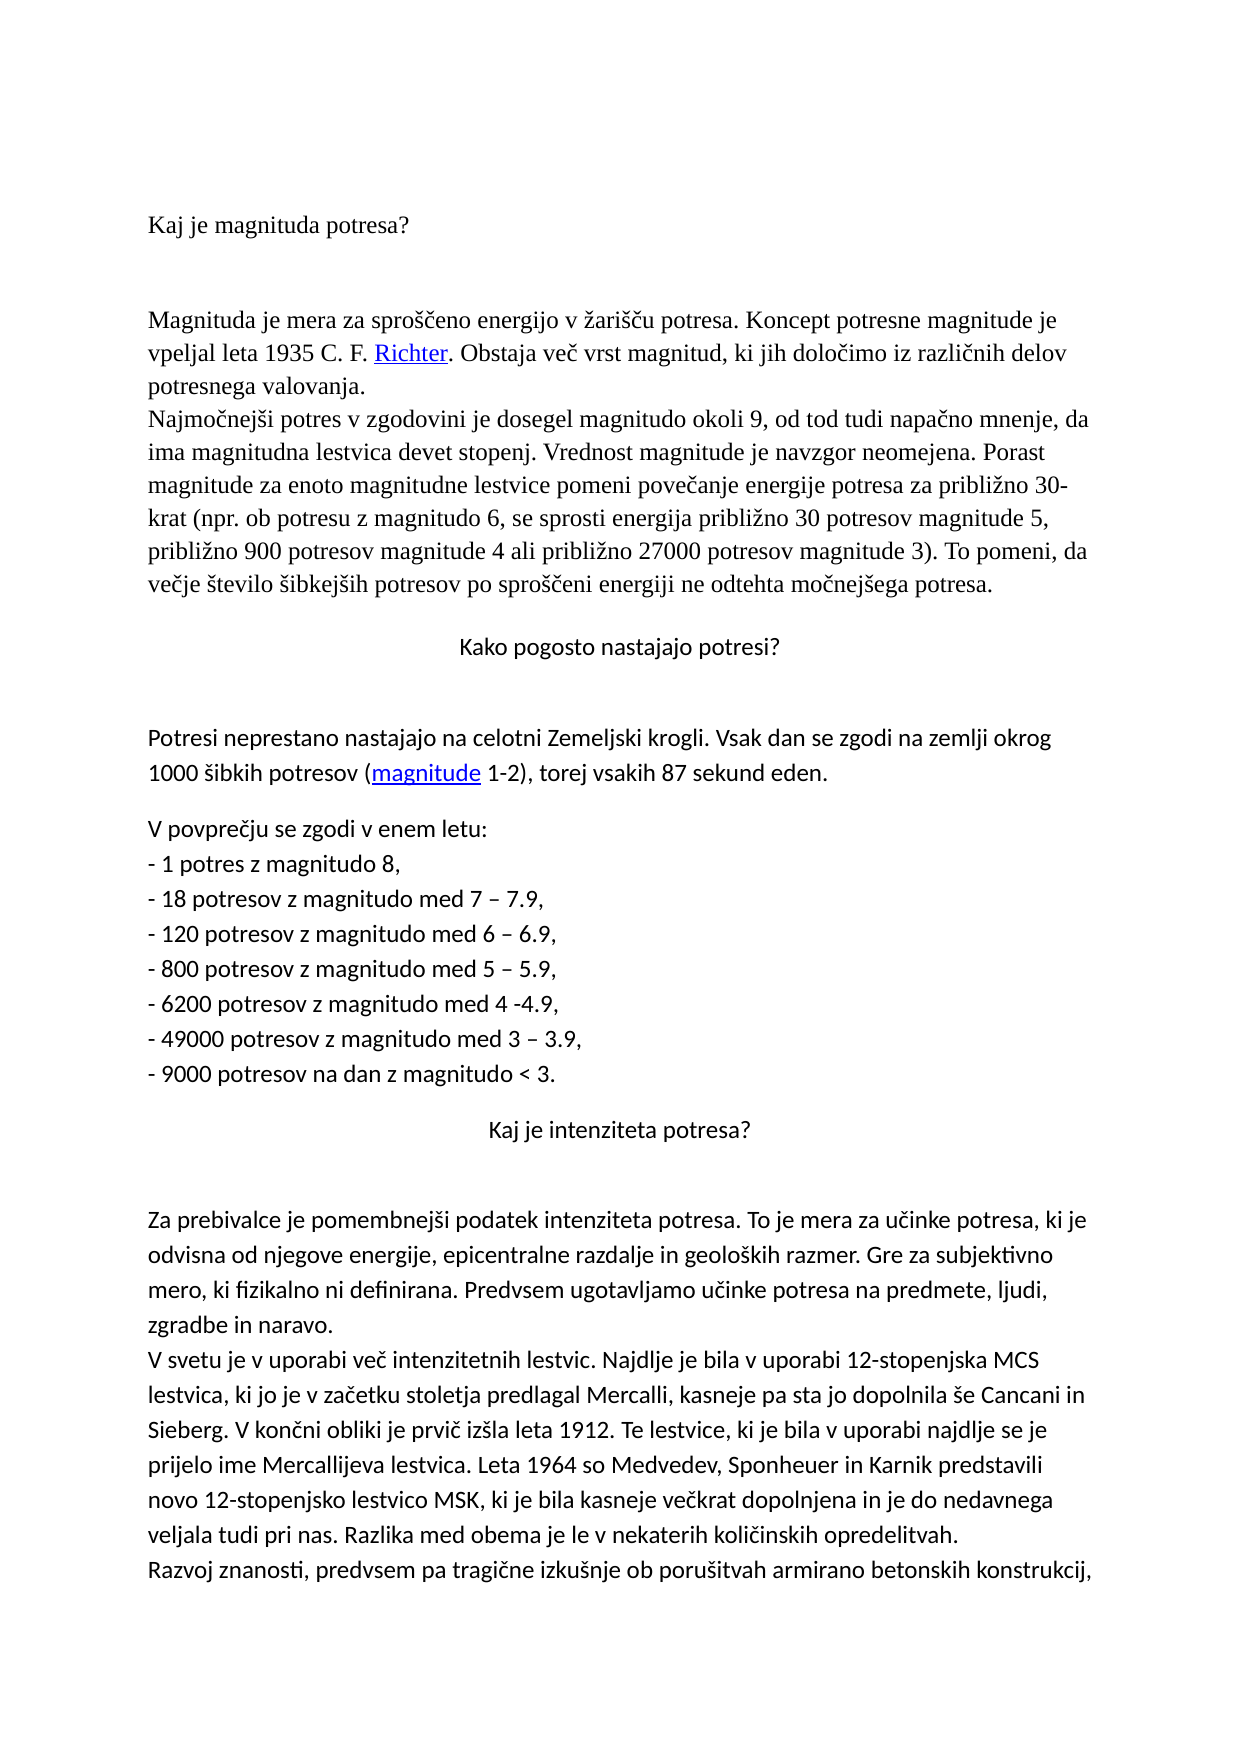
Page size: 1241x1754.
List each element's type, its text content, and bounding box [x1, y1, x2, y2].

text Magnituda je mera za sproščeno energijo v žarišču potresa. Koncept potresne magnitude je vpeljal leta 1935 C. F. Richter. Obstaja več vrst magnitud, ki jih določimo iz različnih delov potresnega valovanja. Najmočnejši potres v zgodovini je dosegel magnitudo okoli 9, od tod tudi napačno mnenje, da ima magnitudna lestvica devet stopenj. Vrednost magnitude je navzgor neomejena. Porast magnitude za enoto magnitudne lestvice pomeni povečanje energije potresa za približno 30-krat (npr. ob potresu z magnitudo 6, se sprosti energija približno 30 potresov magnitude 5, približno 900 potresov magnitude 4 ali približno 27000 potresov magnitude 3). To pomeni, da večje število šibkejših potresov po sproščeni energiji ne odtehta močnejšega potresa. [148, 272, 1093, 598]
text Kaj je magnituda potresa? [148, 210, 1093, 238]
subtitle Potresi neprestano nastajajo na celotni Zemeljski krogli. Vsak dan se zgodi na zemlji okrog 1000 šibkih potresov (magnitude 1-2), torej vsakih 87 sekund eden. [148, 687, 1093, 788]
subtitle Kaj je intenziteta potresa? [148, 1114, 1093, 1144]
subtitle Za prebivalce je pomembnejši podatek intenziteta potresa. To je mera za učinke potresa, ki je odvisna od njegove energije, epicentralne razdalje in geoloških razmer. Gre za subjektivno mero, ki fizikalno ni definirana. Predvsem ugotavljamo učinke potresa na predmete, ljudi, zgradbe in naravo. V svetu je v uporabi več intenzitetnih lestvic. Najdlje je bila v uporabi 12-stopenjska MCS lestvica, ki jo je v začetku stoletja predlagal Mercalli, kasneje pa sta jo dopolnila še Cancani in Sieberg. V končni obliki je prvič izšla leta 1912. Te lestvice, ki je bila v uporabi najdlje se je prijelo ime Mercallijeva lestvica. Leta 1964 so Medvedev, Sponheuer in Karnik predstavili novo 12-stopenjsko lestvico MSK, ki je bila kasneje večkrat dopolnjena in je do nedavnega veljala tudi pri nas. Razlika med obema je le v nekaterih količinskih opredelitvah. Razvoj znanosti, predvsem pa tragične izkušnje ob porušitvah armirano betonskih konstrukcij, [148, 1170, 1093, 1585]
subtitle Kako pogosto nastajajo potresi? [148, 631, 1093, 662]
subtitle V povprečju se zgodi v enem letu: - 1 potres z magnitudo 8, - 18 potresov z magnitudo med 7 – 7.9, - 120 potresov z magnitudo med 6 – 6.9, - 800 potresov z magnitudo med 5 – 5.9, - 6200 potresov z magnitudo med 4 -4.9, - 49000 potresov z magnitudo med 3 – 3.9, - 9000 potresov na dan z magnitudo < 3. [148, 813, 1093, 1088]
